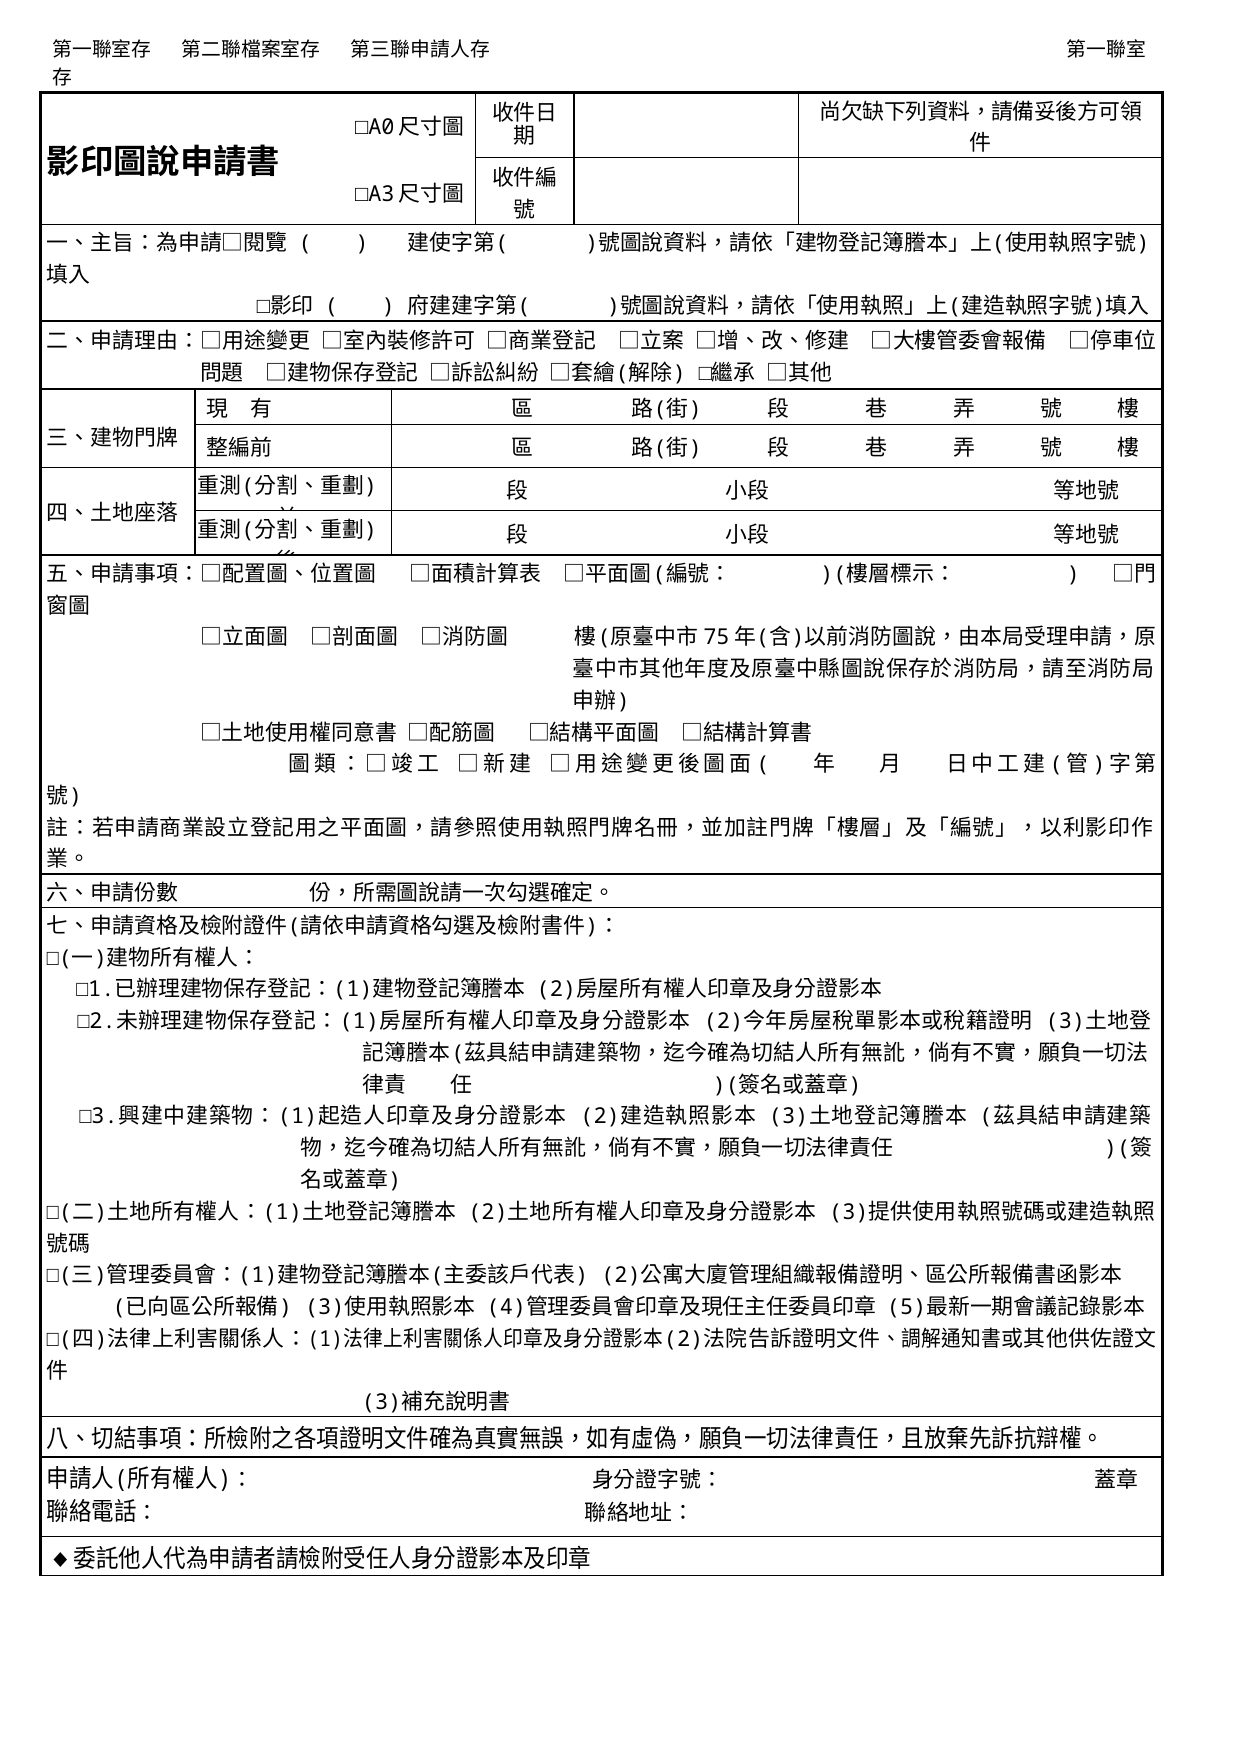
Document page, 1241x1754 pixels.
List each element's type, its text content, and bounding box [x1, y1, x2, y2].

table_header 第一聯室存 第二聯檔案室存 第三聯申請人存 第一聯室存 [41, 33, 1163, 91]
table_cell 重測(分割、重劃)前 [196, 468, 391, 510]
table_cell □A3尺寸圖 [349, 157, 475, 223]
table_cell 區 路(街) 段 巷 弄 號 樓 [392, 390, 1161, 424]
table_cell 段 小段 等地號 [392, 511, 1161, 554]
table_cell 尚欠缺下列資料，請備妥後方可領件 [799, 94, 1161, 157]
table_cell 四、土地座落 [42, 468, 194, 554]
table_cell 收件日期 [476, 94, 573, 157]
table_cell 一、主旨：為申請□閱覽 ( ) 建使字第( )號圖說資料，請依「建物登記簿謄本」上(使用執照字號)填入 □影印 ( ) 府建建字第( )號圖說資料，請依「使用執照」上(建造執照字號)填入 [42, 225, 1161, 320]
table_cell 五、申請事項：□配置圖、位置圖 □面積計算表 □平面圖(編號： )(樓層標示： ) □門窗圖 □立面圖 □剖面圖 □消防圖 樓(原臺中市75年(含)以前消防圖說，由本局受理申請，原臺中市其他年度及原臺中縣圖說保存於消防局，請至消防局申辦) □土地使用權同意書 □配筋圖 □結構平面圖 □結構計算書 圖類：□竣工 □新建 □用途變更後圖面( 年 月 日中工建(管)字第 號) 註：若申請商業設立登記用之平面圖，請參照使用執照門牌名冊，並加註門牌「樓層」及「編號」，以利影印作業。 [42, 556, 1161, 873]
table_cell 重測(分割、重劃)後 [196, 511, 391, 554]
table_cell 現 有 [196, 390, 391, 424]
table_cell 申請人(所有權人)： 身分證字號： 蓋章 聯絡電話： 聯絡地址： [42, 1458, 1161, 1536]
table_cell □A0尺寸圖 [349, 94, 475, 157]
table_cell 區 路(街) 段 巷 弄 號 樓 [392, 425, 1161, 467]
table_cell 六、申請份數 份，所需圖說請一次勾選確定。 [42, 875, 1161, 906]
table_cell 七、申請資格及檢附證件(請依申請資格勾選及檢附書件)： □(一)建物所有權人： □1.已辦理建物保存登記：(1)建物登記簿謄本 (2)房屋所有權人印章及身分證影本 □2.未辦理建物保存登記：(1)房屋所有權人印章及身分證影本 (2)今年房屋稅單影本或稅籍證明 (3)土地登記簿謄本(茲具結申請建築物，迄今確為切結人所有無訛，倘有不實，願負一切法律責 任 )(簽名或蓋章) □3.興建中建築物：(1)起造人印章及身分證影本 (2)建造執照影本 (3)土地登記簿謄本 (茲具結申請建築物，迄今確為切結人所有無訛，倘有不實，願負一切法律責任 )(簽名或蓋章) □(二)土地所有權人：(1)土地登記簿謄本 (2)土地所有權人印章及身分證影本 (3)提供使用執照號碼或建造執照號碼 □(三)管理委員會：(1)建物登記簿謄本(主委該戶代表) (2)公寓大廈管理組織報備證明、區公所報備書函影本 (已向區公所報備) (3)使用執照影本 (4)管理委員會印章及現任主任委員印章 (5)最新一期會議記錄影本 □(四)法律上利害關係人：(1)法律上利害關係人印章及身分證影本(2)法院告訴證明文件、調解通知書或其他供佐證文件 (3)補充說明書 [42, 908, 1161, 1416]
table_cell 二、申請理由：□用途變更 □室內裝修許可 □商業登記 □立案 □增、改、修建 □大樓管委會報備 □停車位問題 □建物保存登記 □訴訟糾紛 □套繪(解除) □繼承 □其他 [42, 322, 1161, 388]
table_cell 段 小段 等地號 [392, 468, 1161, 510]
table_cell 三、建物門牌 [42, 390, 194, 467]
table_cell 整編前 [196, 425, 391, 467]
table_cell 影印圖說申請書 [42, 94, 349, 223]
table_cell [575, 158, 798, 223]
table_cell 收件編號 [476, 158, 573, 223]
table_cell 八、切結事項：所檢附之各項證明文件確為真實無誤，如有虛偽，願負一切法律責任，且放棄先訴抗辯權。 [42, 1417, 1161, 1456]
table_cell ◆委託他人代為申請者請檢附受任人身分證影本及印章 [42, 1537, 1161, 1574]
table_cell [575, 94, 798, 157]
table_cell [799, 158, 1161, 223]
